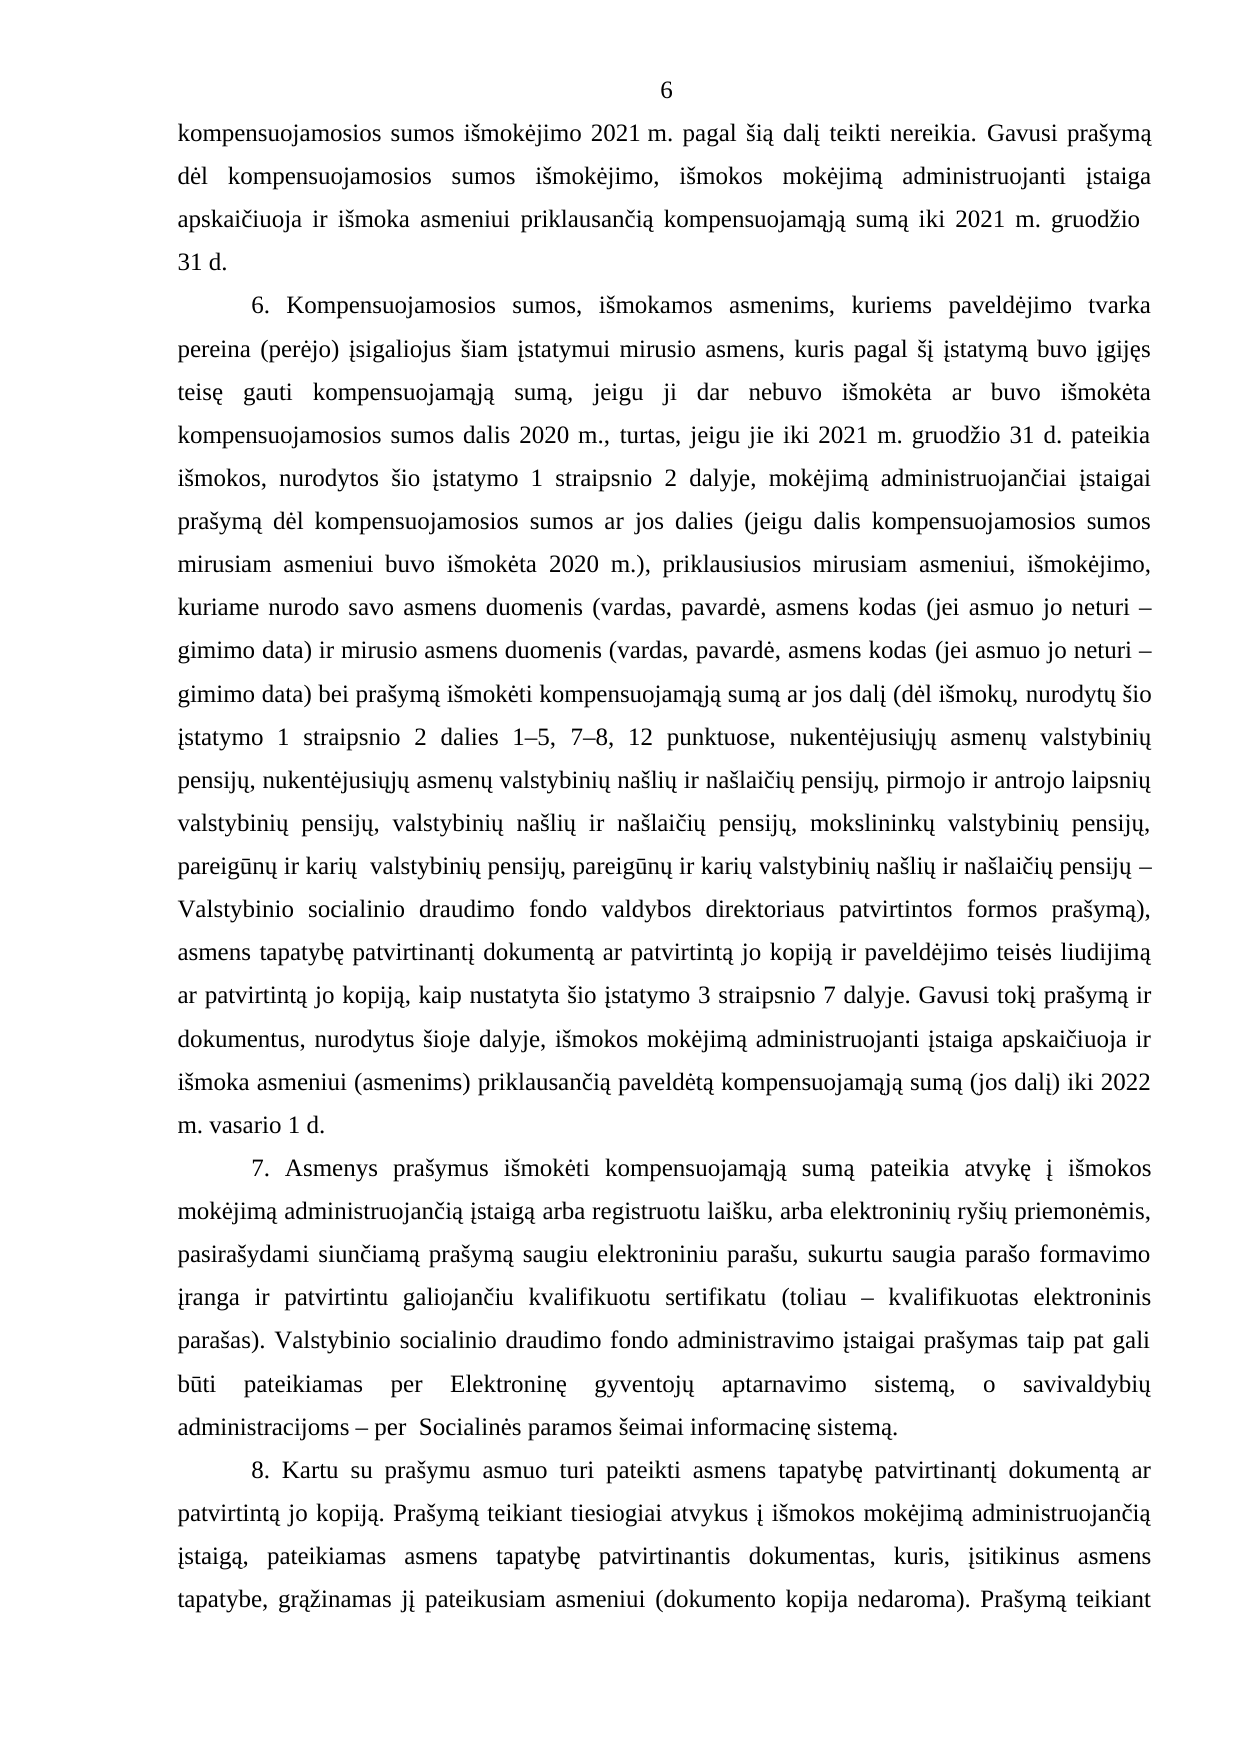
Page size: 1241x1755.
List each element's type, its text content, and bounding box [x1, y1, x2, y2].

text 7. Asmenys prašymus išmokėti kompensuojamąją sumą pateikia atvykę į išmokos mokėjimą administruojančią įstaigą arba registruotu laišku, arba elektroninių ryšių priemonėmis, pasirašydami siunčiamą prašymą saugiu elektroniniu parašu, sukurtu saugia parašo formavimo įranga ir patvirtintu galiojančiu kvalifikuotu sertifikatu (toliau – kvalifikuotas elektroninis parašas). Valstybinio socialinio draudimo fondo administravimo įstaigai prašymas taip pat gali būti pateikiamas per Elektroninę gyventojų aptarnavimo sistemą, o savivaldybių administracijoms ‒ per Socialinės paramos šeimai informacinę sistemą. [177, 1153, 1152, 1441]
text 8. Kartu su prašymu asmuo turi pateikti asmens tapatybę patvirtinantį dokumentą ar patvirtintą jo kopiją. Prašymą teikiant tiesiogiai atvykus į išmokos mokėjimą administruojančią įstaigą, pateikiamas asmens tapatybę patvirtinantis dokumentas, kuris, įsitikinus asmens tapatybe, grąžinamas jį pateikusiam asmeniui (dokumento kopija nedaroma). Prašymą teikiant [177, 1455, 1152, 1613]
text 6. Kompensuojamosios sumos, išmokamos asmenims, kuriems paveldėjimo tvarka pereina (perėjo) įsigaliojus šiam įstatymui mirusio asmens, kuris pagal šį įstatymą buvo įgijęs teisę gauti kompensuojamąją sumą, jeigu ji dar nebuvo išmokėta ar buvo išmokėta kompensuojamosios sumos dalis 2020 m., turtas, jeigu jie iki 2021 m. gruodžio 31 d. pateikia išmokos, nurodytos šio įstatymo 1 straipsnio 2 dalyje, mokėjimą administruojančiai įstaigai prašymą dėl kompensuojamosios sumos ar jos dalies (jeigu dalis kompensuojamosios sumos mirusiam asmeniui buvo išmokėta 2020 m.), priklausiusios mirusiam asmeniui, išmokėjimo, kuriame nurodo savo asmens duomenis (vardas, pavardė, asmens kodas (jei asmuo jo neturi – gimimo data) ir mirusio asmens duomenis (vardas, pavardė, asmens kodas (jei asmuo jo neturi – gimimo data) bei prašymą išmokėti kompensuojamąją sumą ar jos dalį (dėl išmokų, nurodytų šio įstatymo 1 straipsnio 2 dalies 1–5, 7–8, 12 punktuose, nukentėjusiųjų asmenų valstybinių pensijų, nukentėjusiųjų asmenų valstybinių našlių ir našlaičių pensijų, pirmojo ir antrojo laipsnių valstybinių pensijų, valstybinių našlių ir našlaičių pensijų, mokslininkų valstybinių pensijų, pareigūnų ir karių valstybinių pensijų, pareigūnų ir karių valstybinių našlių ir našlaičių pensijų – Valstybinio socialinio draudimo fondo valdybos direktoriaus patvirtintos formos prašymą), asmens tapatybę patvirtinantį dokumentą ar patvirtintą jo kopiją ir paveldėjimo teisės liudijimą ar patvirtintą jo kopiją, kaip nustatyta šio įstatymo 3 straipsnio 7 dalyje. Gavusi tokį prašymą ir dokumentus, nurodytus šioje dalyje, išmokos mokėjimą administruojanti įstaiga apskaičiuoja ir išmoka asmeniui (asmenims) priklausančią paveldėtą kompensuojamąją sumą (jos dalį) iki 2022 m. vasario 1 d. [177, 291, 1152, 1139]
text kompensuojamosios sumos išmokėjimo 2021 m. pagal šią dalį teikti nereikia. Gavusi prašymą dėl kompensuojamosios sumos išmokėjimo, išmokos mokėjimą administruojanti įstaiga apskaičiuoja ir išmoka asmeniui priklausančią kompensuojamąją sumą iki 2021 m. gruodžio 31 d. [177, 118, 1152, 276]
